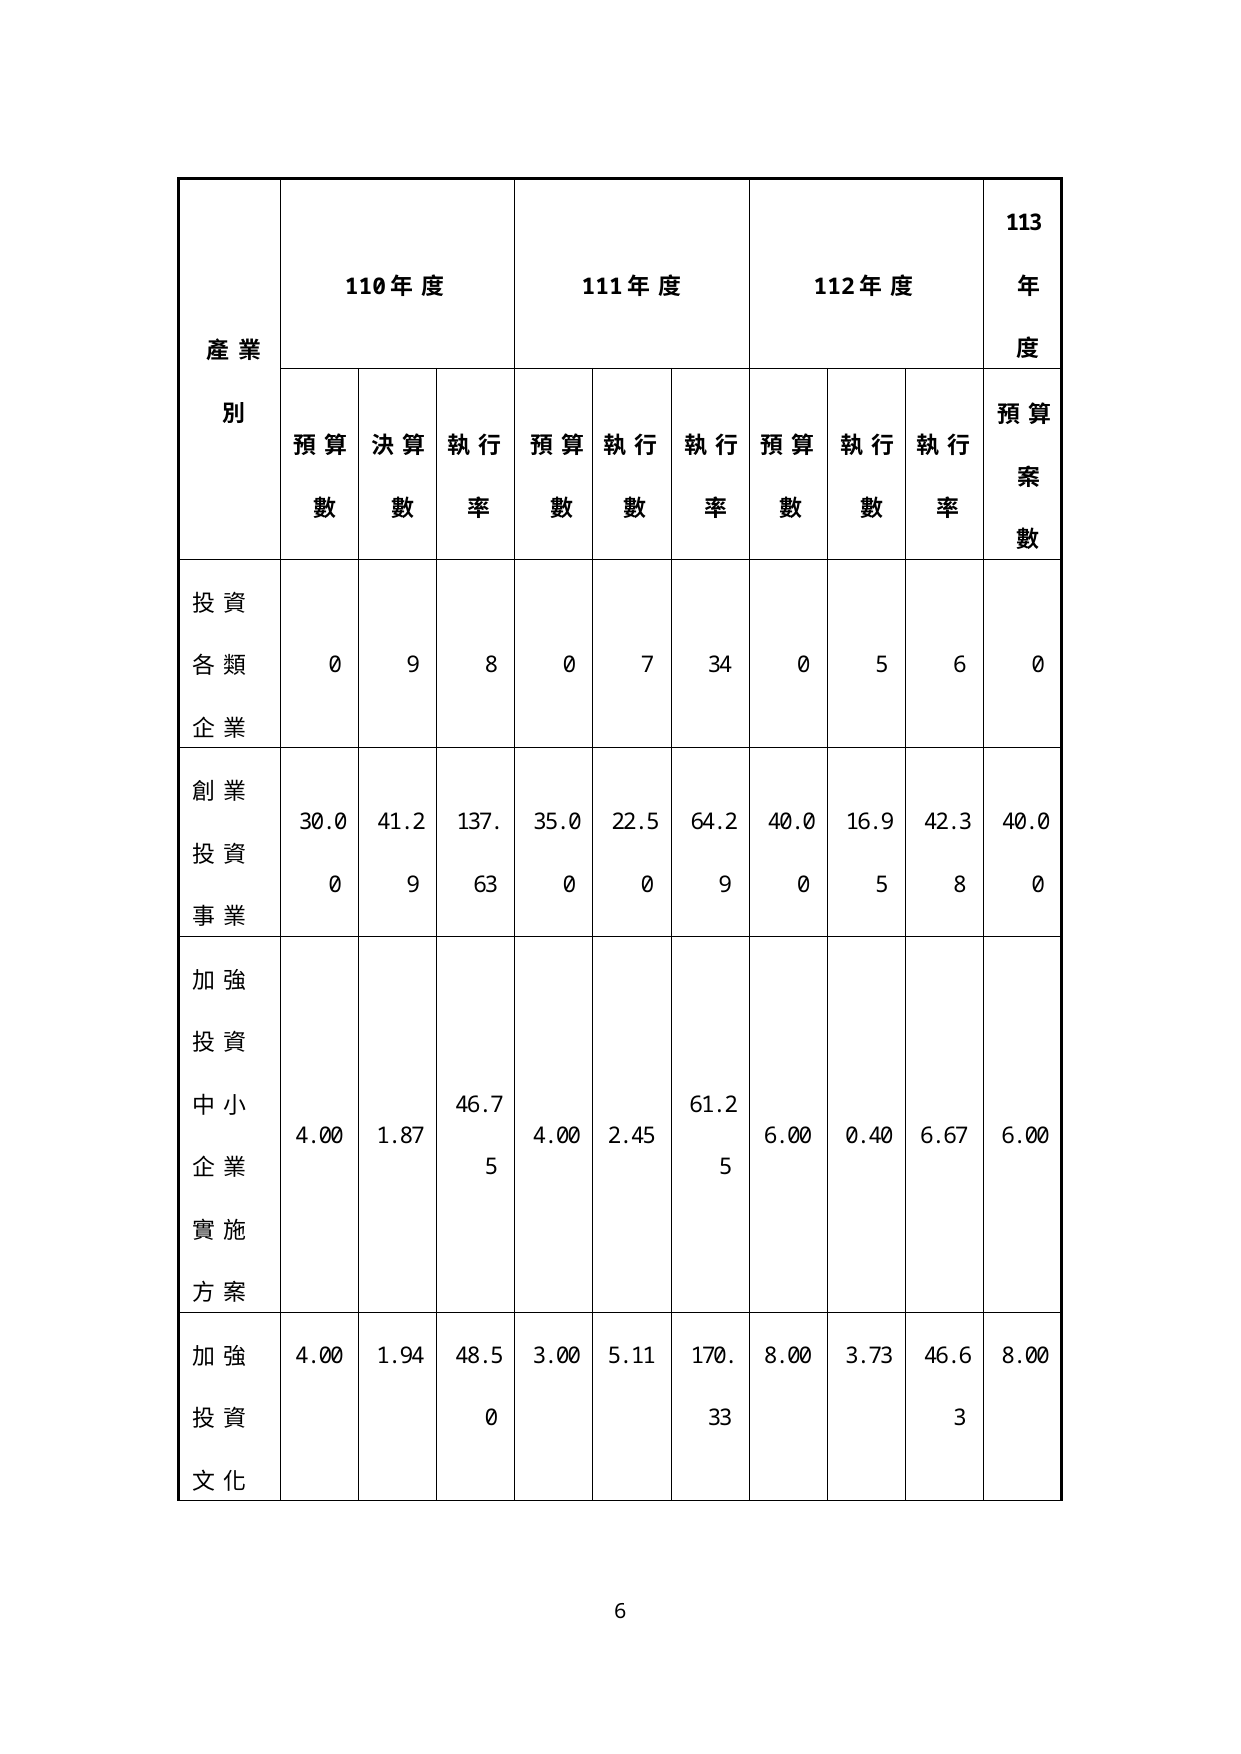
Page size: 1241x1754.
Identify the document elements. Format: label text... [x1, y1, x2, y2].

table_cell 137.63 [437, 748, 514, 936]
table_cell 40.00 [750, 748, 827, 936]
table_cell 9 [359, 560, 436, 747]
table_cell 170.33 [672, 1313, 749, 1500]
table_cell 投資各類企業 [180, 560, 280, 747]
table_cell 0.40 [828, 937, 905, 1312]
table_cell 4.00 [281, 937, 358, 1312]
table_cell 61.25 [672, 937, 749, 1312]
table_cell 執行數 [828, 369, 905, 558]
table_cell 5.11 [593, 1313, 671, 1500]
table_cell 2.45 [593, 937, 671, 1312]
table_cell 34 [672, 560, 749, 747]
table_cell 40.00 [984, 748, 1060, 936]
table_header 111年度 [515, 180, 749, 368]
table_cell 決算數 [359, 369, 436, 558]
table_cell 8 [437, 560, 514, 747]
table_cell 8.00 [750, 1313, 827, 1500]
table_cell 4.00 [515, 937, 592, 1312]
table_cell 預算案數 [984, 369, 1060, 558]
table_cell 預算數 [515, 369, 592, 558]
table_header 產業別 [180, 180, 280, 558]
table_cell 48.50 [437, 1313, 514, 1500]
table_header 112年度 [750, 180, 983, 368]
table_cell 6.00 [984, 937, 1060, 1312]
table_cell 42.38 [906, 748, 983, 936]
table_cell 執行率 [437, 369, 514, 558]
table_cell 3.73 [828, 1313, 905, 1500]
table_cell 執行數 [593, 369, 671, 558]
table_cell 6.00 [750, 937, 827, 1312]
table_cell 35.00 [515, 748, 592, 936]
table_cell 0 [515, 560, 592, 747]
table_cell 16.95 [828, 748, 905, 936]
table_cell 3.00 [515, 1313, 592, 1500]
table_cell 0 [984, 560, 1060, 747]
table_cell 64.29 [672, 748, 749, 936]
table_cell 1.87 [359, 937, 436, 1312]
table_cell 加強投資文化 [180, 1313, 280, 1500]
table_cell 0 [281, 560, 358, 747]
table_cell 5 [828, 560, 905, 747]
table_cell 41.29 [359, 748, 436, 936]
table_cell 7 [593, 560, 671, 747]
table_cell 46.75 [437, 937, 514, 1312]
table_cell 6.67 [906, 937, 983, 1312]
table_header 110年度 [281, 180, 514, 368]
table_cell 1.94 [359, 1313, 436, 1500]
table_cell 46.63 [906, 1313, 983, 1500]
table_cell 30.00 [281, 748, 358, 936]
table_cell 創業投資事業 [180, 748, 280, 936]
table_cell 預算數 [750, 369, 827, 558]
table_cell 6 [906, 560, 983, 747]
table_header 113年度 [984, 180, 1060, 368]
table_cell 22.50 [593, 748, 671, 936]
table_cell 4.00 [281, 1313, 358, 1500]
table_cell 8.00 [984, 1313, 1060, 1500]
table_cell 執行率 [906, 369, 983, 558]
table_cell 0 [750, 560, 827, 747]
table_cell 執行率 [672, 369, 749, 558]
table_cell 加強投資中小企業實施方案 [180, 937, 280, 1312]
table_cell 預算數 [281, 369, 358, 558]
